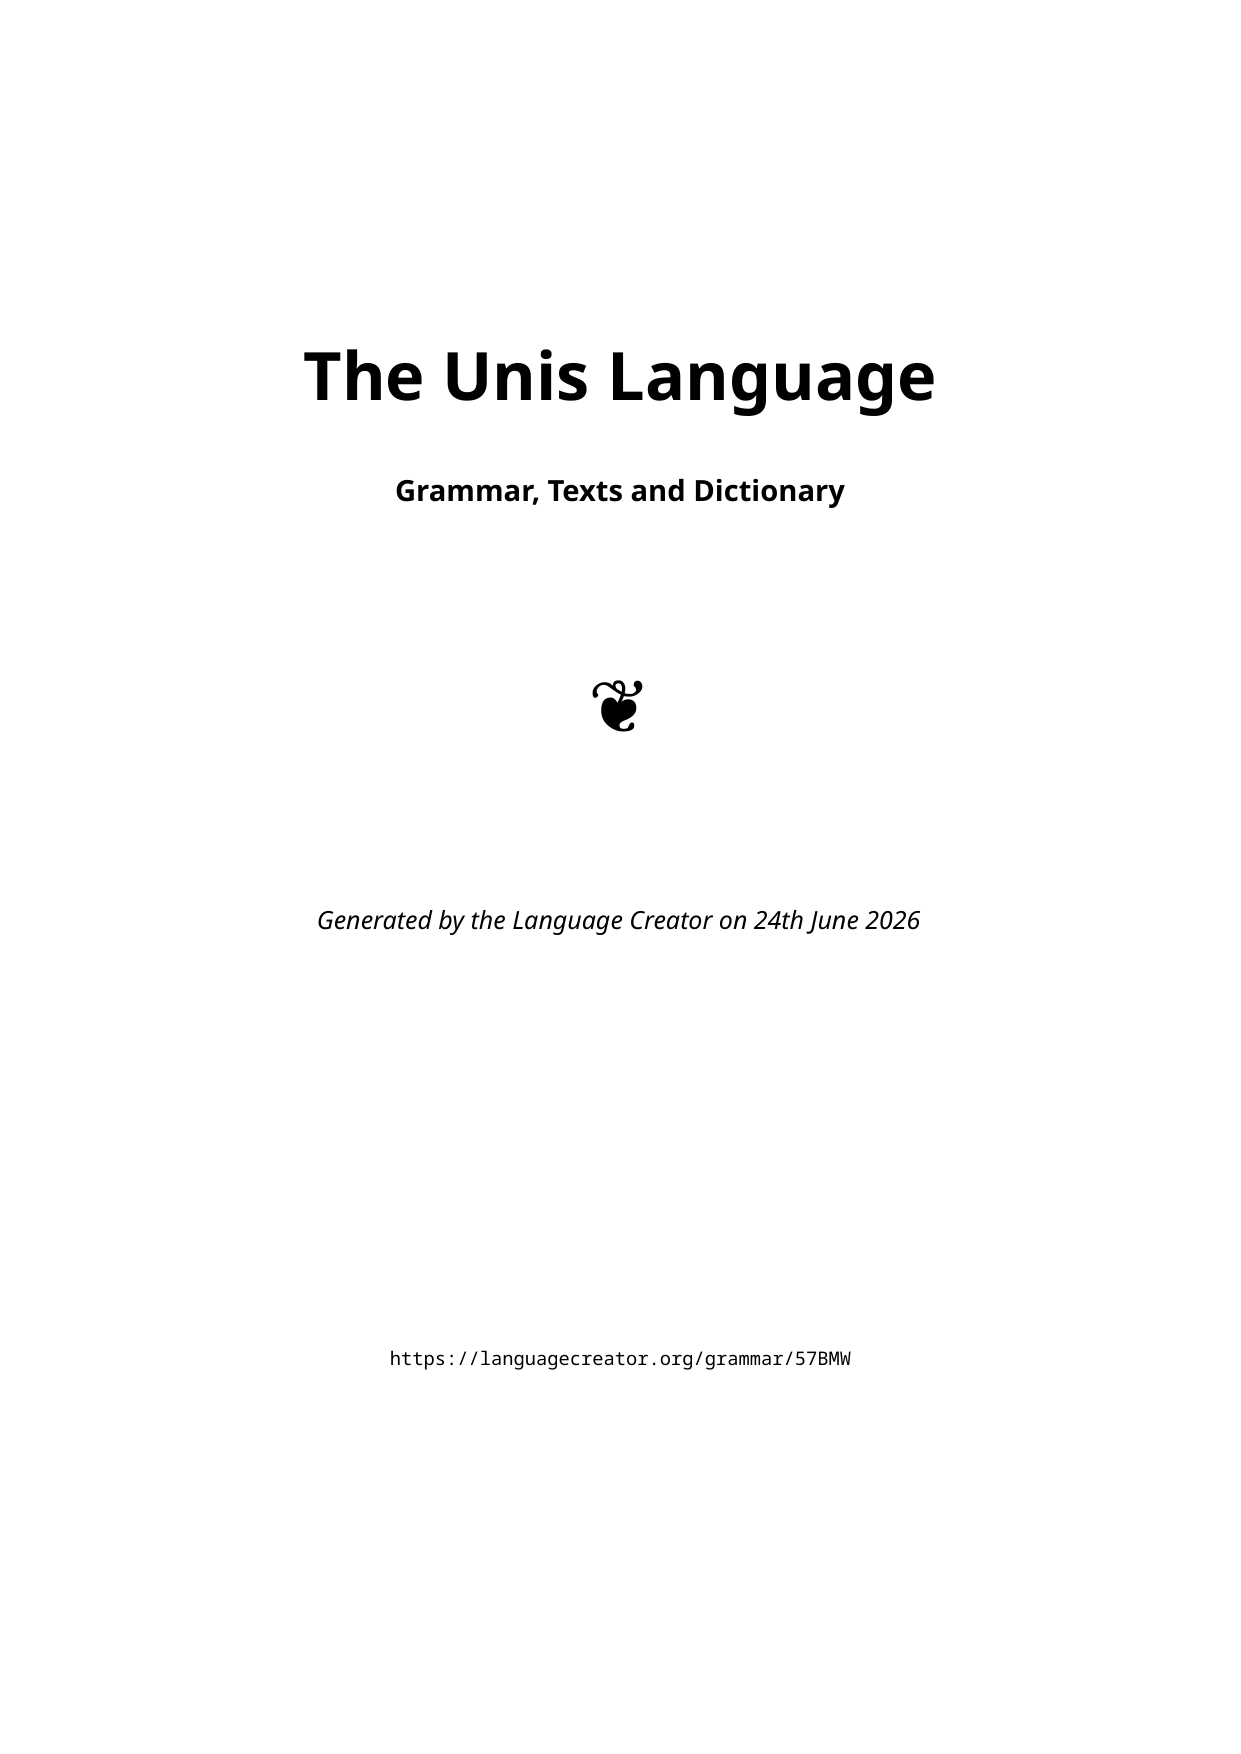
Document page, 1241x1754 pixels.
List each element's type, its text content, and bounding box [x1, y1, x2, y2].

text The Unis Language [150, 329, 1090, 419]
text https://languagecreator.org/grammar/57BMW [150, 1345, 1090, 1371]
text Grammar, Texts and Dictionary [150, 471, 1090, 510]
text Generated by the Language Creator on 24th June 2026 [150, 903, 1090, 937]
text ❦ [150, 663, 1090, 749]
